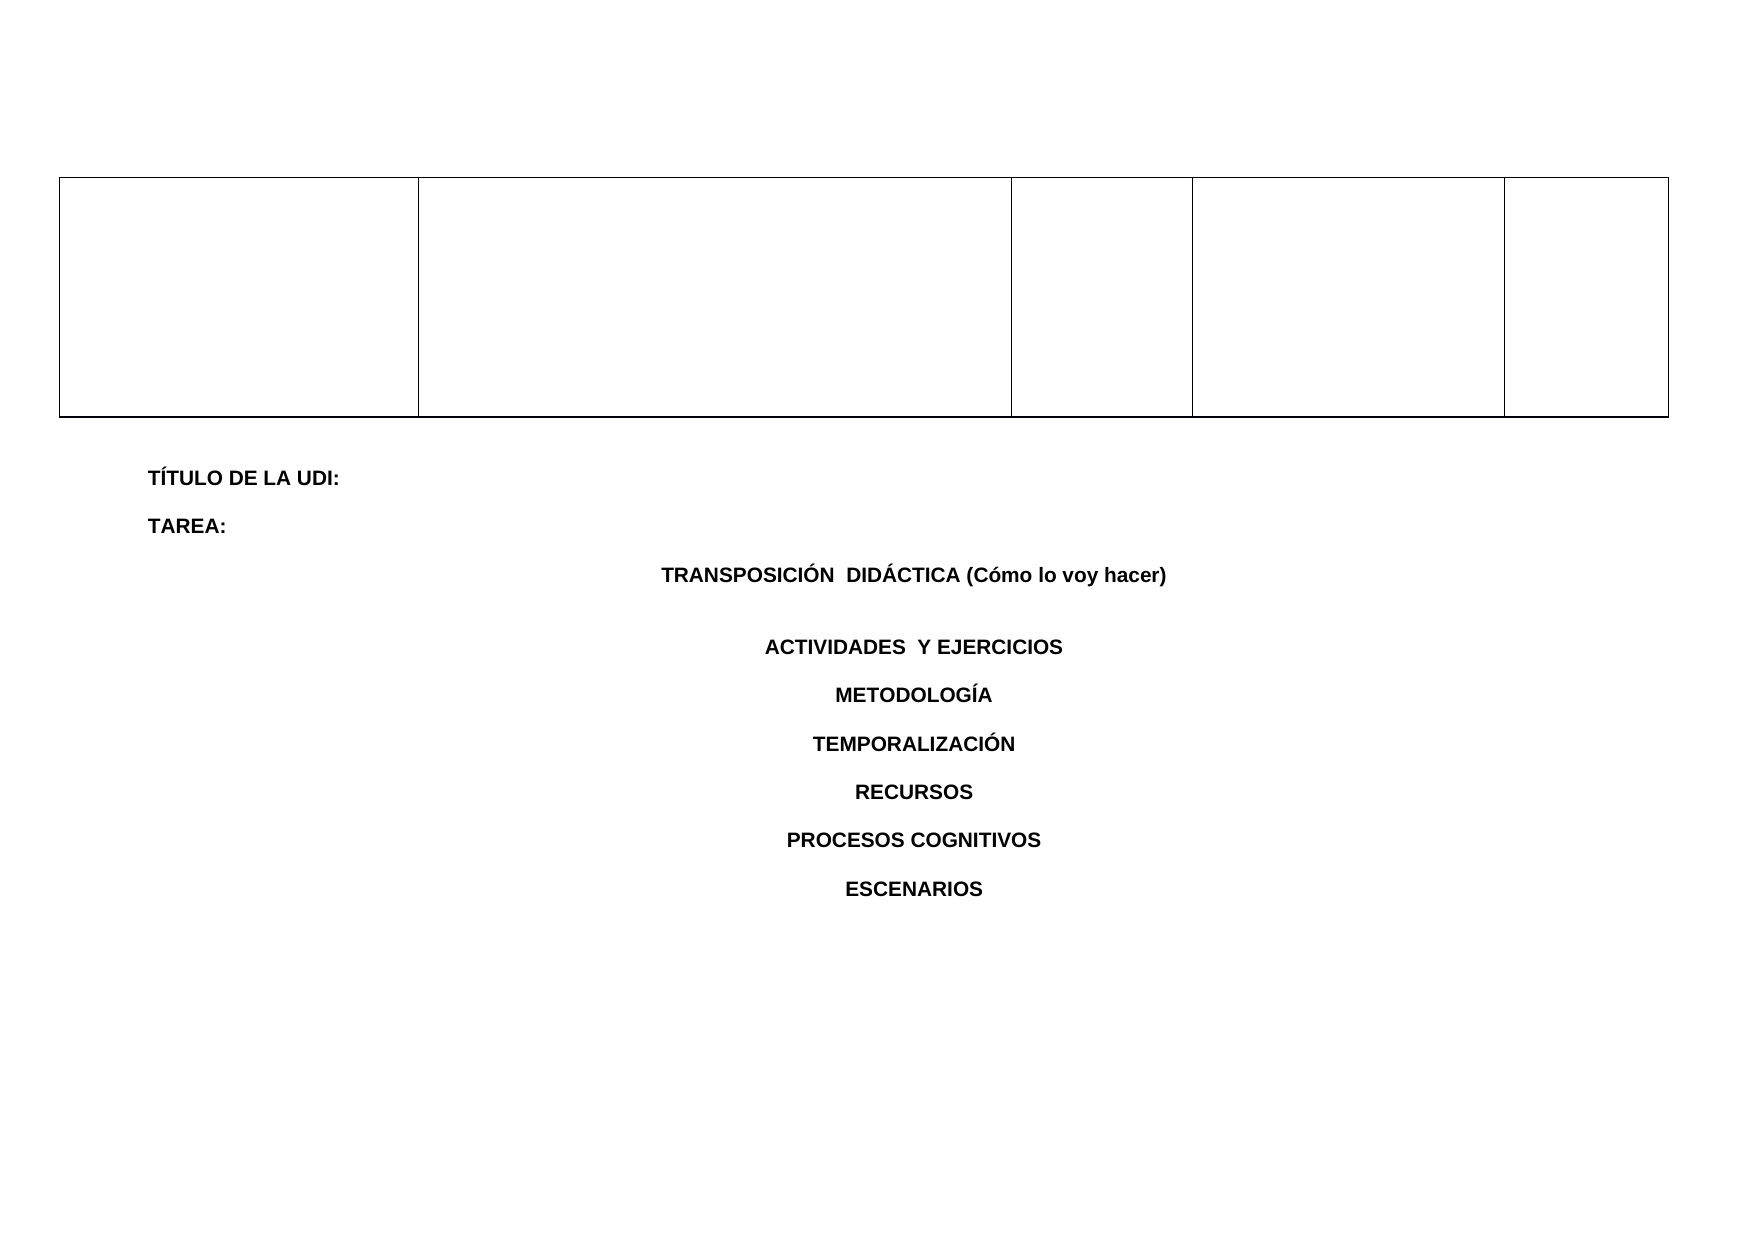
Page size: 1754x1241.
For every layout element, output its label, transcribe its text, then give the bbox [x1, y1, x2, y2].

text TÍTULO DE LA UDI: [148, 466, 1680, 490]
text ACTIVIDADES Y EJERCICIOS [148, 635, 1680, 659]
text TAREA: [148, 514, 1680, 538]
text TRANSPOSICIÓN DIDÁCTICA (Cómo lo voy hacer) [148, 562, 1680, 586]
text RECURSOS [148, 780, 1680, 804]
table_cell [1193, 178, 1504, 416]
text CONCRECIÓN CURRICULAR INDICADORES Y COMPETENCIAS (Qué quiero que aprenda el alumnado y qué voy a evaluar) [148, 417, 1680, 441]
text ESCENARIOS [148, 876, 1680, 900]
text METODOLOGÍA [148, 683, 1680, 707]
table_cell [60, 178, 418, 416]
table_cell [1505, 178, 1668, 416]
table_cell [1012, 178, 1192, 416]
text TEMPORALIZACIÓN [148, 731, 1680, 755]
text PROCESOS COGNITIVOS [148, 828, 1680, 852]
table_cell [419, 178, 1011, 416]
